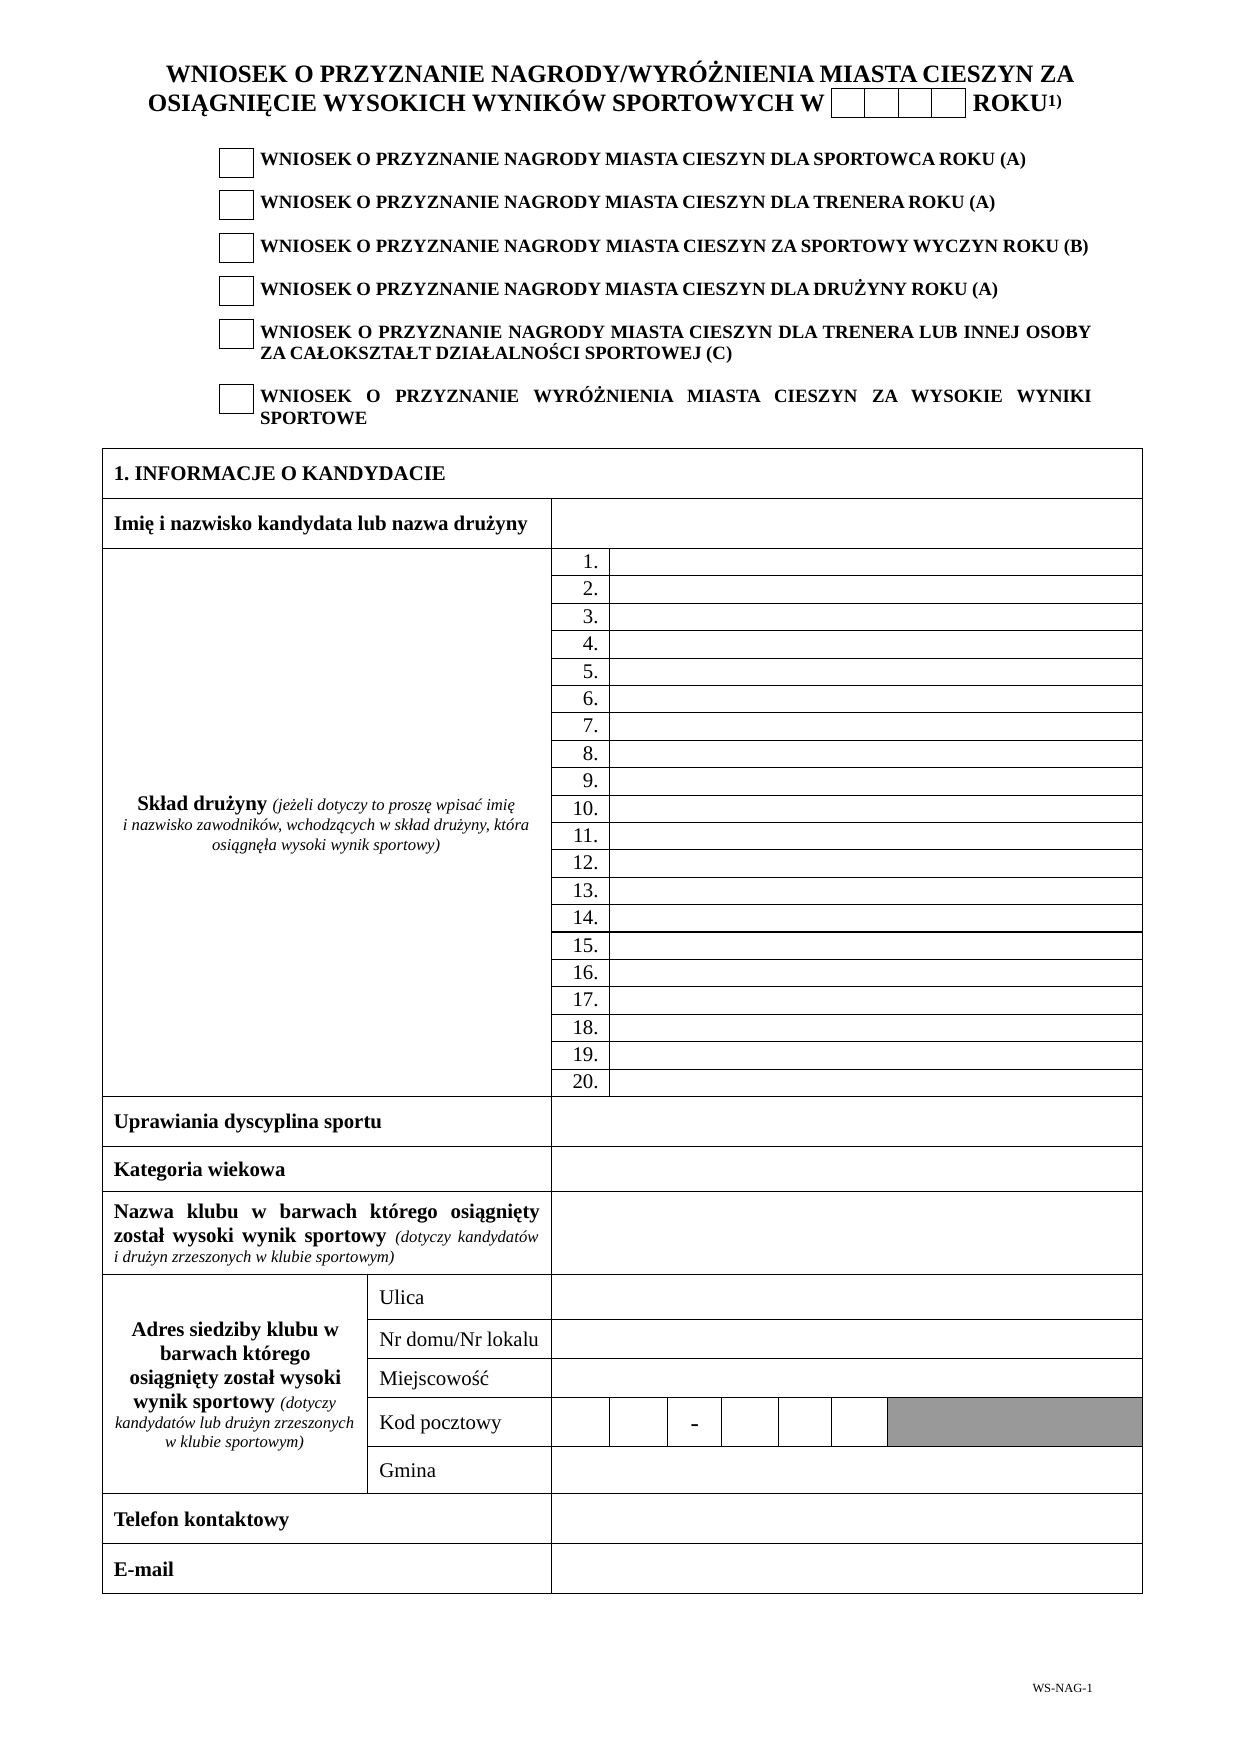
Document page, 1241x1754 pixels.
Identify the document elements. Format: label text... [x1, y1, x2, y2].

table_cell [610, 631, 1142, 657]
table_cell [610, 960, 1142, 986]
table_cell 16. [552, 960, 609, 986]
table_cell [610, 933, 1142, 959]
table_cell [610, 850, 1142, 877]
table_cell [610, 576, 1142, 603]
text WNIOSEK O PRZYZNANIE NAGRODY MIASTA CIESZYN DLA SPORTOWCA ROKU (A) [260, 148, 1092, 170]
table_cell [722, 1398, 778, 1446]
table_cell 2. [552, 576, 609, 603]
table_cell [610, 1070, 1142, 1096]
table_cell [610, 1015, 1142, 1041]
table_cell [552, 1447, 1142, 1493]
table_cell [610, 549, 1142, 575]
table_cell 3. [552, 604, 609, 630]
table_cell [779, 1398, 831, 1446]
table_cell [832, 1398, 887, 1446]
table_cell 5. [552, 659, 609, 685]
table_cell [552, 1147, 1142, 1191]
table_cell Ulica [368, 1275, 551, 1319]
table_cell 15. [552, 933, 609, 959]
table_cell [552, 1398, 609, 1446]
table_cell Nr domu/Nr lokalu [368, 1320, 551, 1358]
table_cell [610, 987, 1142, 1014]
table_cell Imię i nazwisko kandydata lub nazwa drużyny [103, 499, 551, 548]
table_cell 10. [552, 796, 609, 822]
table_cell Uprawiania dyscyplina sportu [103, 1097, 551, 1146]
table_cell [888, 1398, 1142, 1446]
text WNIOSEK O PRZYZNANIE NAGRODY/WYRÓŻNIENIA MIASTA CIESZYN ZA OSIĄGNIĘCIE WYSOKICH WYNIKÓW SPORTOWYCH W ROKU1) [148, 59, 1092, 117]
table_cell 9. [552, 768, 609, 794]
table_cell 13. [552, 878, 609, 904]
table_cell [610, 659, 1142, 685]
table_cell [610, 796, 1142, 822]
table_cell [610, 604, 1142, 630]
table_header 1. INFORMACJE O KANDYDACIE [103, 449, 1142, 498]
table_cell [552, 1275, 1142, 1319]
table_cell 20. [552, 1070, 609, 1096]
table_cell E-mail [103, 1544, 551, 1593]
table_cell 8. [552, 741, 609, 767]
table_cell 4. [552, 631, 609, 657]
text WNIOSEK O PRZYZNANIE NAGRODY MIASTA CIESZYN DLA TRENERA LUB INNEJ OSOBY ZA CAŁOKSZTAŁT DZIAŁALNOŚCI SPORTOWEJ (C) [260, 321, 1092, 364]
table_cell 19. [552, 1042, 609, 1068]
table_cell Gmina [368, 1447, 551, 1493]
table_cell [610, 878, 1142, 904]
table_cell [552, 1097, 1142, 1146]
table_cell 12. [552, 850, 609, 877]
text WNIOSEK O PRZYZNANIE NAGRODY MIASTA CIESZYN DLA DRUŻYNY ROKU (A) [260, 278, 1092, 299]
table_cell Miejscowość [368, 1359, 551, 1397]
table_cell [610, 686, 1142, 712]
table_cell [610, 905, 1142, 931]
table_cell [610, 823, 1142, 849]
table_cell [610, 768, 1142, 794]
table_cell Adres siedziby klubu w barwach którego osiągnięty został wysoki wynik sportowy (dotyczy kandydatów lub drużyn zrzeszonych w klubie sportowym) [103, 1275, 367, 1493]
table_cell Kategoria wiekowa [103, 1147, 551, 1191]
table_cell [552, 1192, 1142, 1273]
table_cell - [668, 1398, 721, 1446]
table_cell 1. [552, 549, 609, 575]
text WNIOSEK O PRZYZNANIE NAGRODY MIASTA CIESZYN DLA TRENERA ROKU (A) [260, 191, 1092, 213]
table_cell 14. [552, 905, 609, 931]
table_cell Nazwa klubu w barwach którego osiągnięty został wysoki wynik sportowy (dotyczy kandydatów i drużyn zrzeszonych w klubie sportowym) [103, 1192, 551, 1273]
table_cell Telefon kontaktowy [103, 1494, 551, 1543]
table_cell [552, 1544, 1142, 1593]
table_cell [610, 1398, 667, 1446]
table_cell [552, 499, 1142, 548]
table_cell 7. [552, 713, 609, 740]
table_cell Skład drużyny (jeżeli dotyczy to proszę wpisać imię i nazwisko zawodników, wchodzących w skład drużyny, która osiągnęła wysoki wynik sportowy) [103, 549, 551, 1096]
table_cell [552, 1494, 1142, 1543]
table_cell 6. [552, 686, 609, 712]
text WNIOSEK O PRZYZNANIE WYRÓŻNIENIA MIASTA CIESZYN ZA WYSOKIE WYNIKI SPORTOWE [260, 385, 1092, 428]
table_cell 11. [552, 823, 609, 849]
table_cell Kod pocztowy [368, 1398, 551, 1446]
table_cell [610, 741, 1142, 767]
table_cell [552, 1320, 1142, 1358]
table_cell 17. [552, 987, 609, 1014]
table_cell 18. [552, 1015, 609, 1041]
table_cell [552, 1359, 1142, 1397]
table_cell [610, 713, 1142, 740]
table_cell [610, 1042, 1142, 1068]
text WNIOSEK O PRZYZNANIE NAGRODY MIASTA CIESZYN ZA SPORTOWY WYCZYN ROKU (B) [260, 234, 1092, 256]
